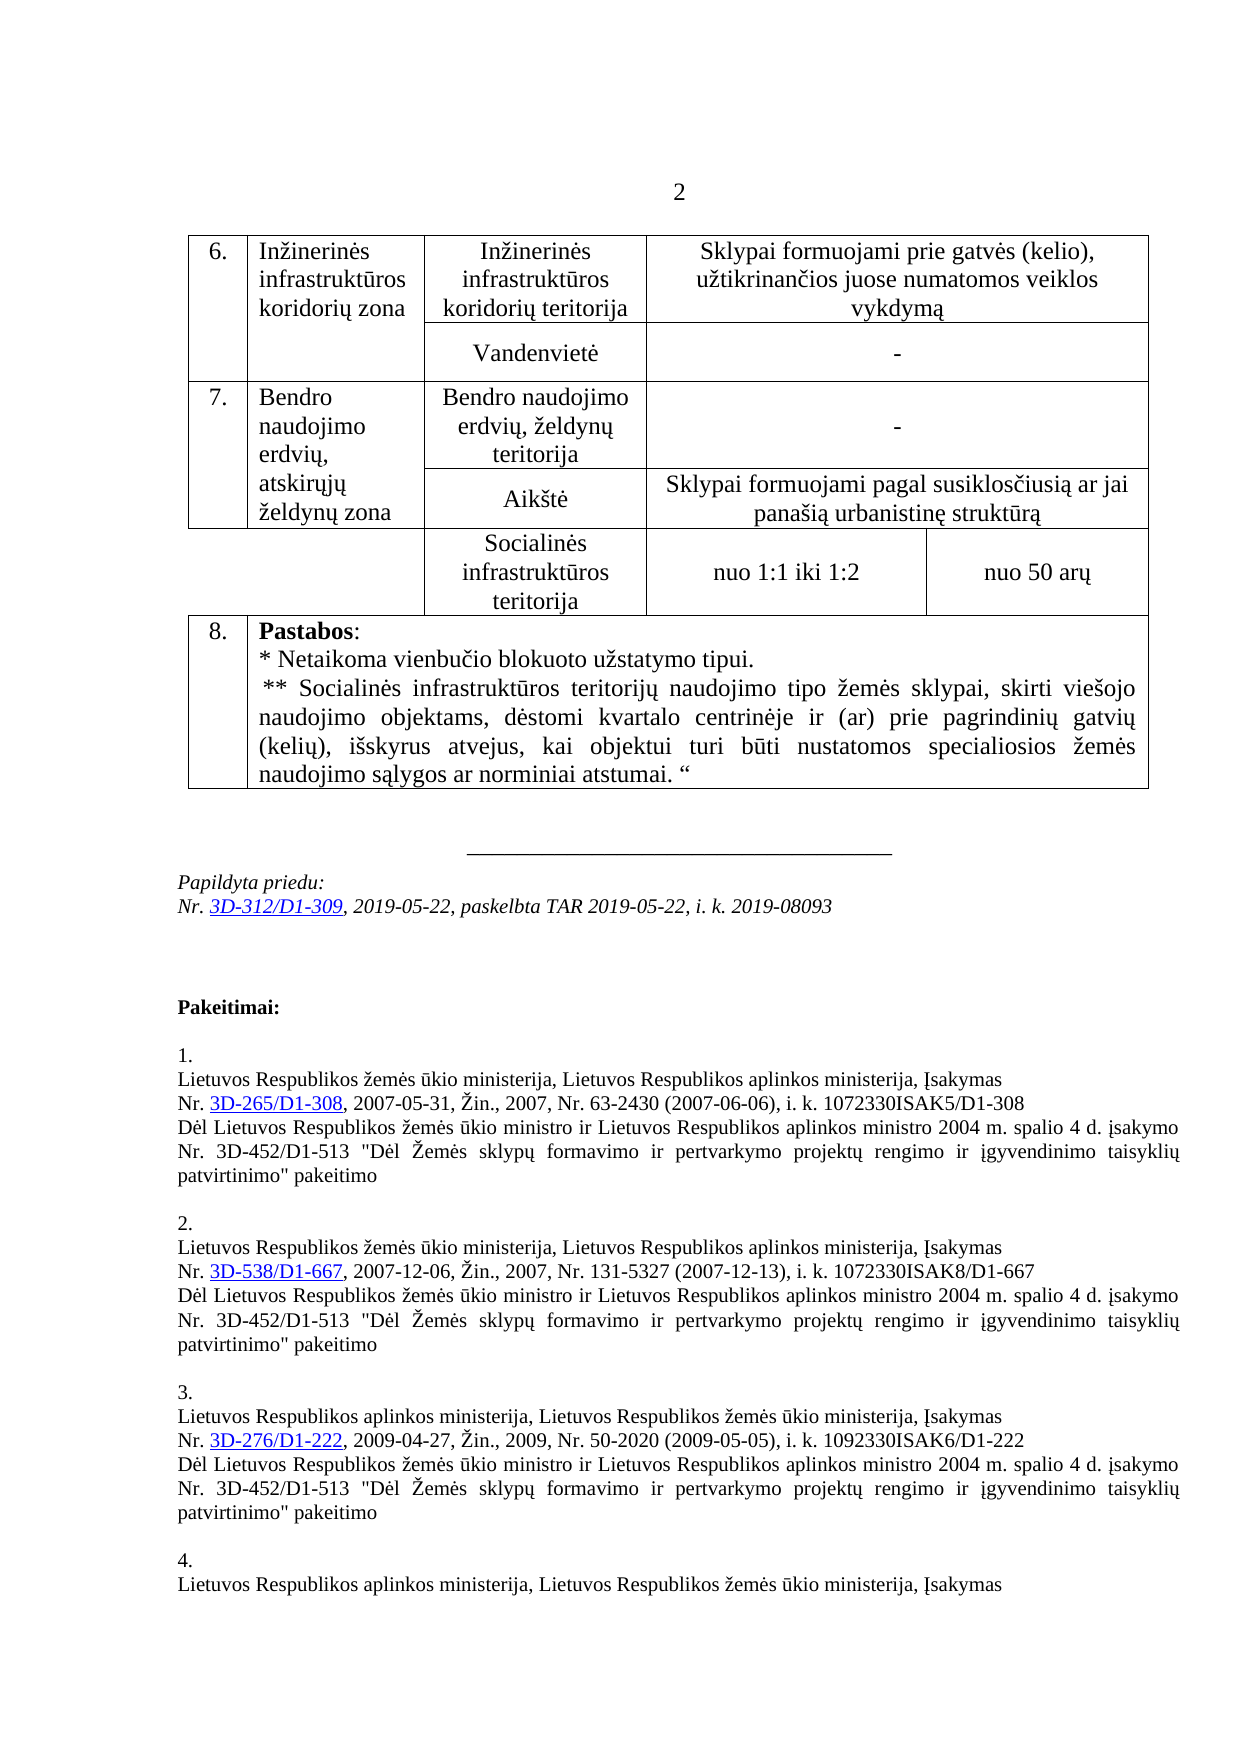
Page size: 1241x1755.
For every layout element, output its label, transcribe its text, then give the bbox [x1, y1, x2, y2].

text Lietuvos Respublikos žemės ūkio ministerija, Lietuvos Respublikos aplinkos ministerija, Įsakymas [177, 1067, 1181, 1091]
table_cell 8. [189, 616, 247, 788]
text Dėl Lietuvos Respublikos žemės ūkio ministro ir Lietuvos Respublikos aplinkos ministro 2004 m. spalio 4 d. įsakymo Nr. 3D-452/D1-513 "Dėl Žemės sklypų formavimo ir pertvarkymo projektų rengimo ir įgyvendinimo taisyklių patvirtinimo" pakeitimo [177, 1115, 1181, 1187]
text Pakeitimai: [177, 995, 1181, 1019]
table_cell nuo 1:1 iki 1:2 [647, 529, 926, 615]
text Nr. 3D-312/D1-309, 2019-05-22, paskelbta TAR 2019-05-22, i. k. 2019-08093 [177, 894, 1181, 918]
table_cell 6. [189, 236, 247, 381]
text 2. [177, 1211, 1181, 1235]
table_cell 7. [189, 382, 247, 527]
table_cell Pastabos: * Netaikoma vienbučio blokuoto užstatymo tipui. ** Socialinės infrastruktūros teritorijų naudojimo tipo žemės sklypai, skirti viešojo naudojimo objektams, dėstomi kvartalo centrinėje ir (ar) prie pagrindinių gatvių (kelių), išskyrus atvejus, kai objektui turi būti nustatomos specialiosios žemės naudojimo sąlygos ar norminiai atstumai. “ [248, 616, 1148, 788]
text 3. [177, 1380, 1181, 1404]
table_cell Inžinerinės infrastruktūros koridorių teritorija [425, 236, 646, 322]
text Dėl Lietuvos Respublikos žemės ūkio ministro ir Lietuvos Respublikos aplinkos ministro 2004 m. spalio 4 d. įsakymo Nr. 3D-452/D1-513 "Dėl Žemės sklypų formavimo ir pertvarkymo projektų rengimo ir įgyvendinimo taisyklių patvirtinimo" pakeitimo [177, 1452, 1181, 1524]
table_cell Socialinės infrastruktūros teritorija [425, 529, 646, 615]
table_cell - [647, 323, 1148, 381]
text Nr. 3D-276/D1-222, 2009-04-27, Žin., 2009, Nr. 50-2020 (2009-05-05), i. k. 1092330ISAK6/D1-222 [177, 1428, 1181, 1452]
text Lietuvos Respublikos aplinkos ministerija, Lietuvos Respublikos žemės ūkio ministerija, Įsakymas [177, 1572, 1181, 1596]
table_cell Sklypai formuojami pagal susiklosčiusią ar jai panašią urbanistinę struktūrą [647, 469, 1148, 527]
table_cell nuo 50 arų [927, 529, 1148, 615]
table_cell Bendro naudojimo erdvių, atskirųjų želdynų zona [248, 382, 424, 527]
table_cell Sklypai formuojami prie gatvės (kelio), užtikrinančios juose numatomos veiklos vykdymą [647, 236, 1148, 322]
table_cell - [647, 382, 1148, 468]
text 4. [177, 1548, 1181, 1572]
table_cell Vandenvietė [425, 323, 646, 381]
text Dėl Lietuvos Respublikos žemės ūkio ministro ir Lietuvos Respublikos aplinkos ministro 2004 m. spalio 4 d. įsakymo Nr. 3D-452/D1-513 "Dėl Žemės sklypų formavimo ir pertvarkymo projektų rengimo ir įgyvendinimo taisyklių patvirtinimo" pakeitimo [177, 1283, 1181, 1356]
text Lietuvos Respublikos žemės ūkio ministerija, Lietuvos Respublikos aplinkos ministerija, Įsakymas [177, 1235, 1181, 1259]
text Nr. 3D-538/D1-667, 2007-12-06, Žin., 2007, Nr. 131-5327 (2007-12-13), i. k. 1072330ISAK8/D1-667 [177, 1259, 1181, 1283]
text Papildyta priedu: [177, 870, 1181, 894]
table_cell Inžinerinės infrastruktūros koridorių zona [248, 236, 424, 381]
text Lietuvos Respublikos aplinkos ministerija, Lietuvos Respublikos žemės ūkio ministerija, Įsakymas [177, 1404, 1181, 1428]
table_cell Aikštė [425, 469, 646, 527]
table_cell Bendro naudojimo erdvių, želdynų teritorija [425, 382, 646, 468]
text __________________________________ [177, 829, 1181, 858]
text Nr. 3D-265/D1-308, 2007-05-31, Žin., 2007, Nr. 63-2430 (2007-06-06), i. k. 1072330ISAK5/D1-308 [177, 1091, 1181, 1115]
text 1. [177, 1043, 1181, 1067]
